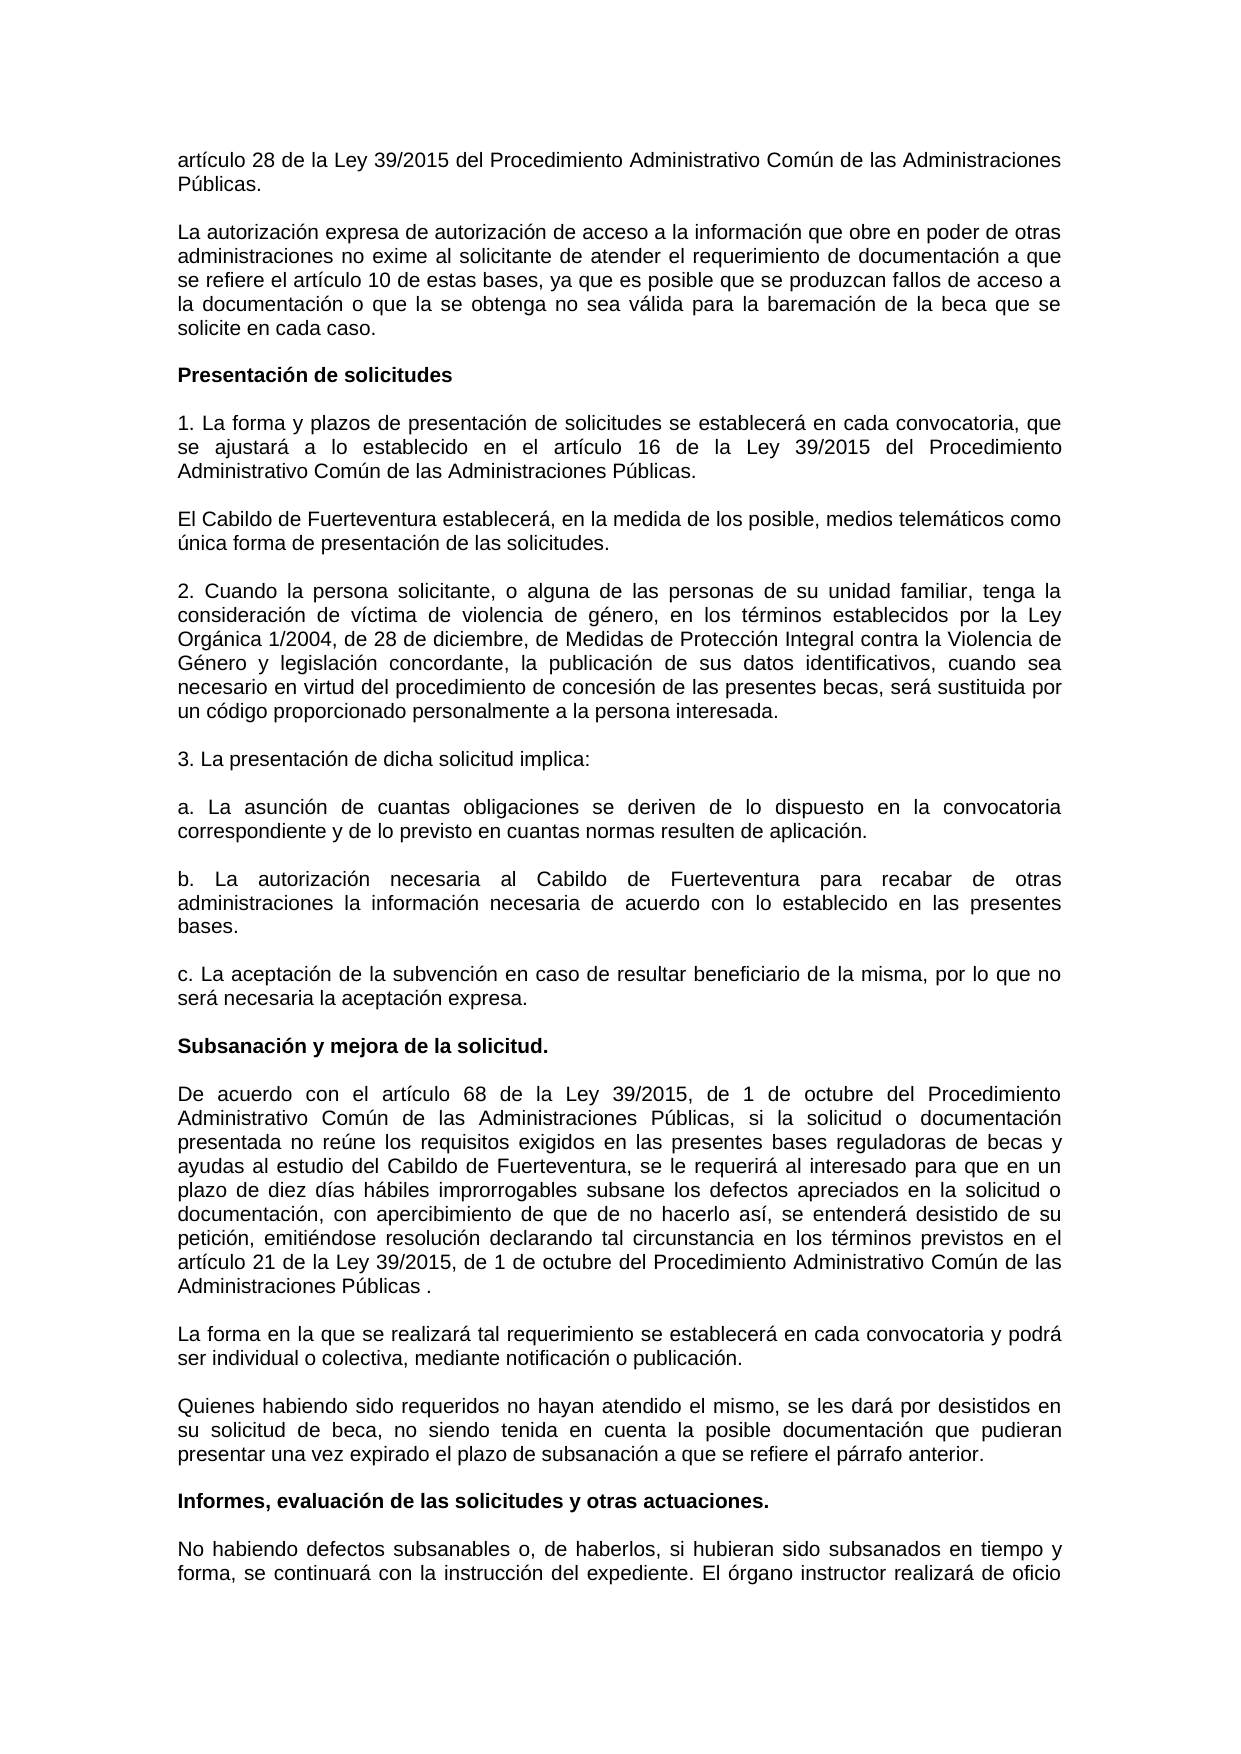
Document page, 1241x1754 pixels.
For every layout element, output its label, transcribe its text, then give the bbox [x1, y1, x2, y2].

text El Cabildo de Fuerteventura establecerá, en la medida de los posible, medios telemáticos como única forma de presentación de las solicitudes. [177, 507, 1063, 555]
text c. La aceptación de la subvención en caso de resultar beneficiario de la misma, por lo que no será necesaria la aceptación expresa. [177, 962, 1063, 1010]
subtitle Presentación de solicitudes [177, 363, 1063, 387]
subtitle Subsanación y mejora de la solicitud. [177, 1034, 1063, 1058]
text 1. La forma y plazos de presentación de solicitudes se establecerá en cada convocatoria, que se ajustará a lo establecido en el artículo 16 de la Ley 39/2015 del Procedimiento Administrativo Común de las Administraciones Públicas. [177, 411, 1063, 483]
subtitle Informes, evaluación de las solicitudes y otras actuaciones. [177, 1489, 1063, 1513]
text Quienes habiendo sido requeridos no hayan atendido el mismo, se les dará por desistidos en su solicitud de beca, no siendo tenida en cuenta la posible documentación que pudieran presentar una vez expirado el plazo de subsanación a que se refiere el párrafo anterior. [177, 1393, 1063, 1465]
text La autorización expresa de autorización de acceso a la información que obre en poder de otras administraciones no exime al solicitante de atender el requerimiento de documentación a que se refiere el artículo 10 de estas bases, ya que es posible que se produzcan fallos de acceso a la documentación o que la se obtenga no sea válida para la baremación de la beca que se solicite en cada caso. [177, 219, 1063, 339]
text a. La asunción de cuantas obligaciones se deriven de lo dispuesto en la convocatoria correspondiente y de lo previsto en cuantas normas resulten de aplicación. [177, 794, 1063, 842]
text 3. La presentación de dicha solicitud implica: [177, 747, 1063, 771]
text artículo 28 de la Ley 39/2015 del Procedimiento Administrativo Común de las Administraciones Públicas. [177, 148, 1063, 196]
text 2. Cuando la persona solicitante, o alguna de las personas de su unidad familiar, tenga la consideración de víctima de violencia de género, en los términos establecidos por la Ley Orgánica 1/2004, de 28 de diciembre, de Medidas de Protección Integral contra la Violencia de Género y legislación concordante, la publicación de sus datos identificativos, cuando sea necesario en virtud del procedimiento de concesión de las presentes becas, será sustituida por un código proporcionado personalmente a la persona interesada. [177, 579, 1063, 723]
text b. La autorización necesaria al Cabildo de Fuerteventura para recabar de otras administraciones la información necesaria de acuerdo con lo establecido en las presentes bases. [177, 866, 1063, 938]
text La forma en la que se realizará tal requerimiento se establecerá en cada convocatoria y podrá ser individual o colectiva, mediante notificación o publicación. [177, 1322, 1063, 1369]
text De acuerdo con el artículo 68 de la Ley 39/2015, de 1 de octubre del Procedimiento Administrativo Común de las Administraciones Públicas, si la solicitud o documentación presentada no reúne los requisitos exigidos en las presentes bases reguladoras de becas y ayudas al estudio del Cabildo de Fuerteventura, se le requerirá al interesado para que en un plazo de diez días hábiles improrrogables subsane los defectos apreciados en la solicitud o documentación, con apercibimiento de que de no hacerlo así, se entenderá desistido de su petición, emitiéndose resolución declarando tal circunstancia en los términos previstos en el artículo 21 de la Ley 39/2015, de 1 de octubre del Procedimiento Administrativo Común de las Administraciones Públicas . [177, 1082, 1063, 1298]
text No habiendo defectos subsanables o, de haberlos, si hubieran sido subsanados en tiempo y forma, se continuará con la instrucción del expediente. El órgano instructor realizará de oficio [177, 1537, 1063, 1585]
